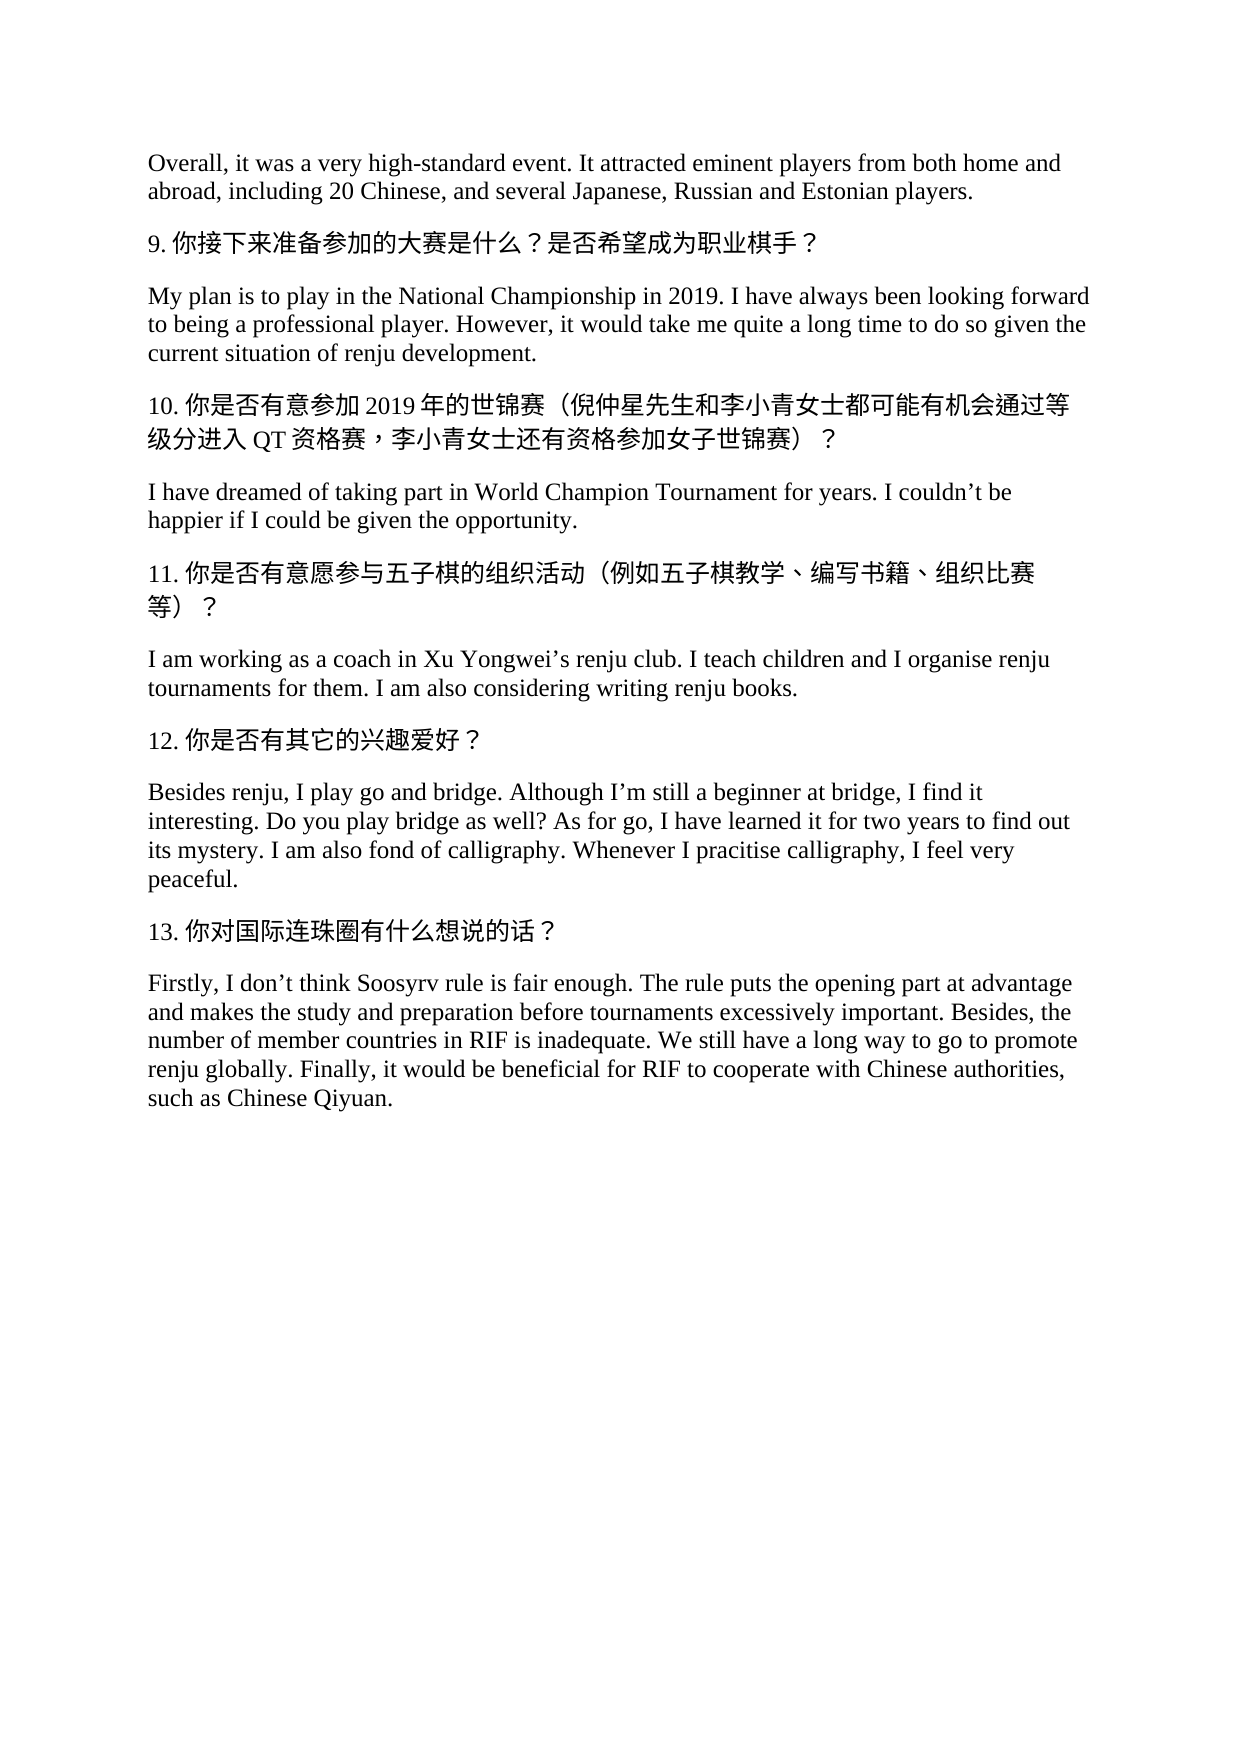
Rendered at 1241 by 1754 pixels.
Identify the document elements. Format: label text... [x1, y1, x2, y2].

text I am working as a coach in Xu Yongwei’s renju club. I teach children and I organise renju tournaments for them. I am also considering writing renju books. [148, 644, 1093, 702]
text 9. 你接下来准备参加的大赛是什么？是否希望成为职业棋手？ [148, 226, 1093, 260]
text 10. 你是否有意参加2019年的世锦赛（倪仲星先生和李小青女士都可能有机会通过等级分进入QT资格赛，李小青女士还有资格参加女子世锦赛）？ [148, 388, 1093, 456]
text 11. 你是否有意愿参与五子棋的组织活动（例如五子棋教学、编写书籍、组织比赛等）？ [148, 555, 1093, 623]
text Firstly, I don’t think Soosyrv rule is fair enough. The rule puts the opening part at advantage and makes the study and preparation before tournaments excessively important. Besides, the number of member countries in RIF is inadequate. We still have a long way to go to promote renju globally. Finally, it would be beneficial for RIF to cooperate with Chinese authorities, such as Chinese Qiyuan. [148, 968, 1093, 1112]
text I have dreamed of taking part in World Champion Tournament for years. I couldn’t be happier if I could be given the opportunity. [148, 477, 1093, 534]
text 12. 你是否有其它的兴趣爱好？ [148, 722, 1093, 757]
text 13. 你对国际连珠圈有什么想说的话？ [148, 913, 1093, 947]
text Besides renju, I play go and bridge. Although I’m still a beginner at bridge, I find it interesting. Do you play bridge as well? As for go, I have learned it for two years to find out its mystery. I am also fond of calligraphy. Whenever I pracitise calligraphy, I feel very peaceful. [148, 777, 1093, 892]
text My plan is to play in the National Championship in 2019. I have always been looking forward to being a professional player. However, it would take me quite a long time to do so given the current situation of renju development. [148, 281, 1093, 367]
text Overall, it was a very high-standard event. It attracted eminent players from both home and abroad, including 20 Chinese, and several Japanese, Russian and Estonian players. [148, 148, 1093, 205]
